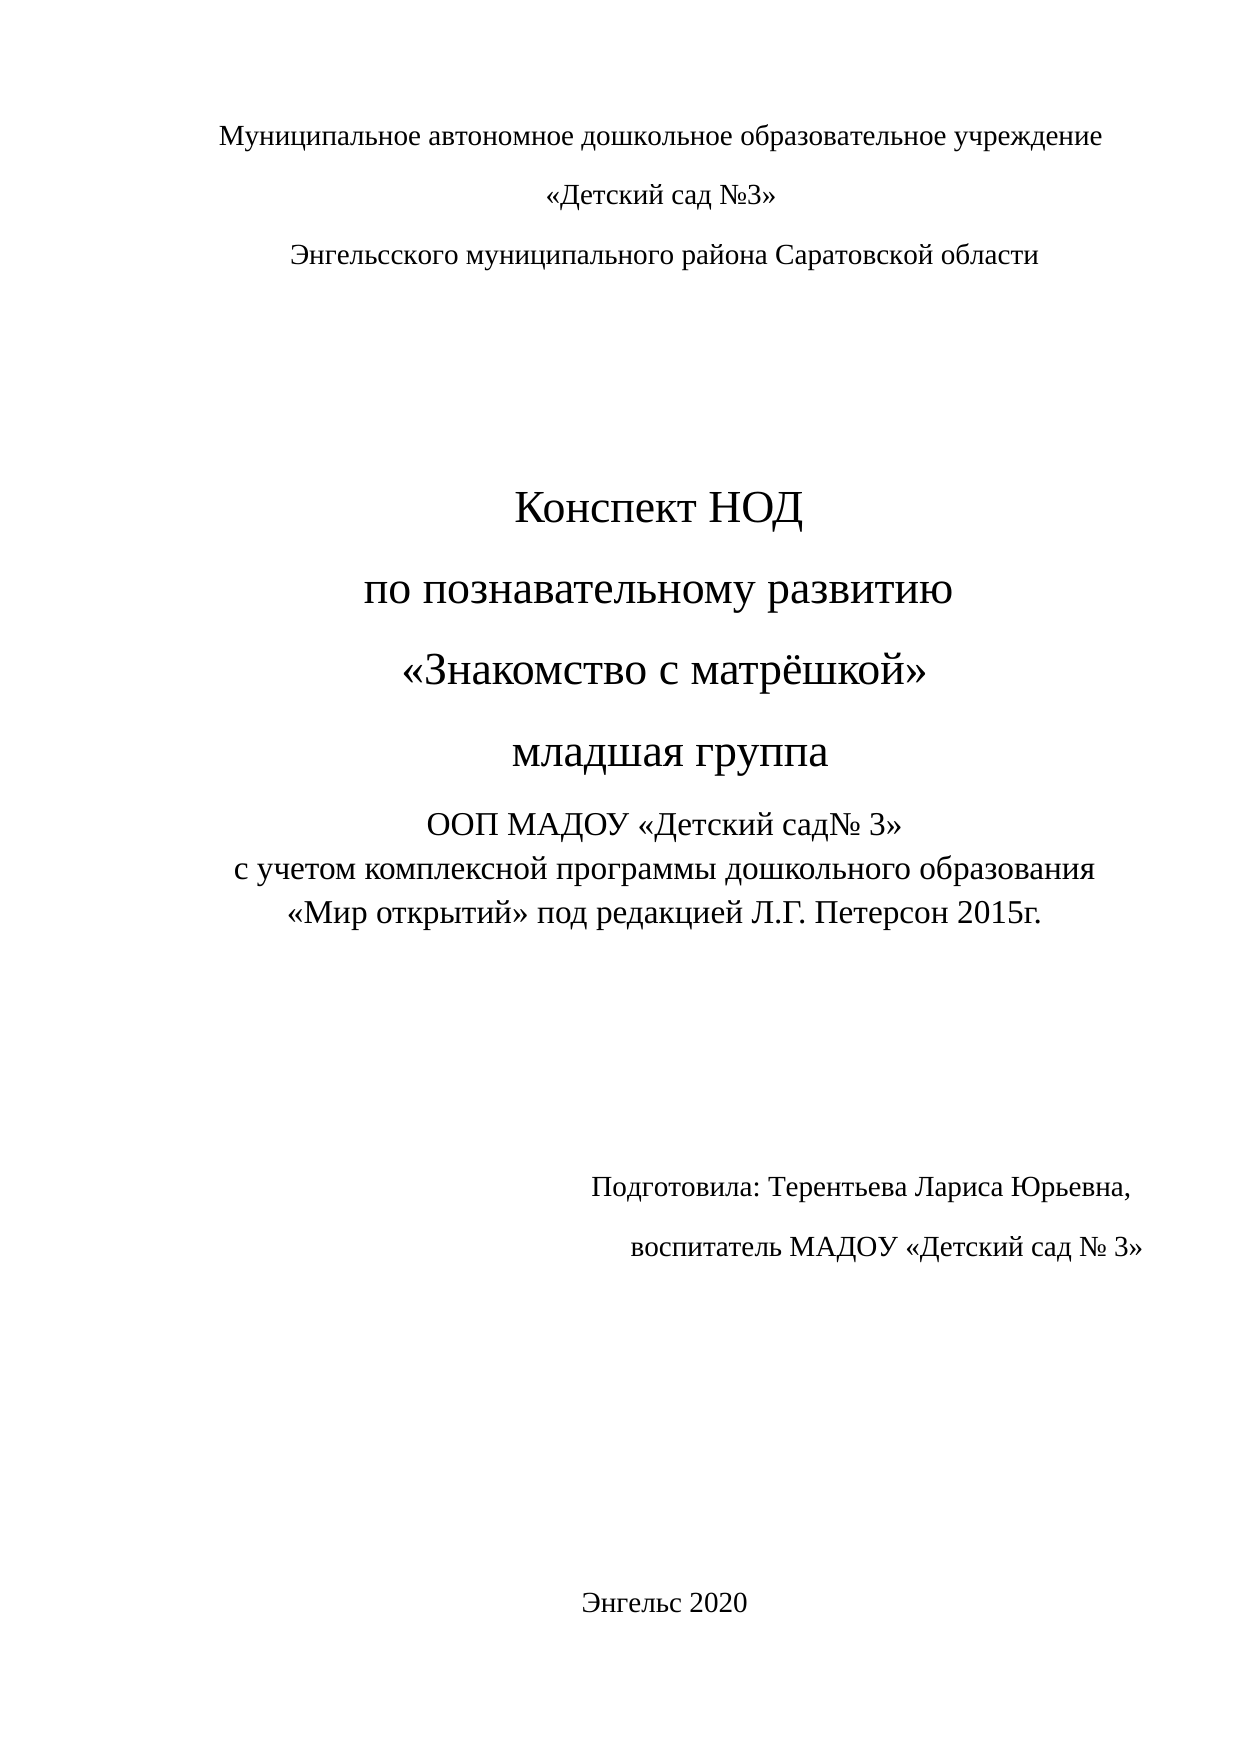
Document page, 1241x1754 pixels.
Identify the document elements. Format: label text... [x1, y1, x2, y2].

text Муниципальное автономное дошкольное образовательное учреждение [177, 118, 1152, 152]
text Энгельс 2020 [177, 1585, 1152, 1618]
text Энгельсского муниципального района Саратовской области [177, 237, 1152, 270]
text по познавательному развитию [177, 561, 1152, 613]
text «Знакомство с матрёшкой» [177, 642, 1152, 694]
text Конспект НОД [177, 479, 1152, 532]
text Подготовила: Терентьева Лариса Юрьевна, [177, 1169, 1152, 1203]
text ООП МАДОУ «Детский сад№ 3» с учетом комплексной программы дошкольного образования «Мир открытий» под редакцией Л.Г. Петерсон 2015г. [177, 804, 1152, 931]
text «Детский сад №3» [177, 177, 1152, 211]
text младшая группа [177, 723, 1152, 776]
text воспитатель МАДОУ «Детский сад № 3» [177, 1229, 1152, 1262]
